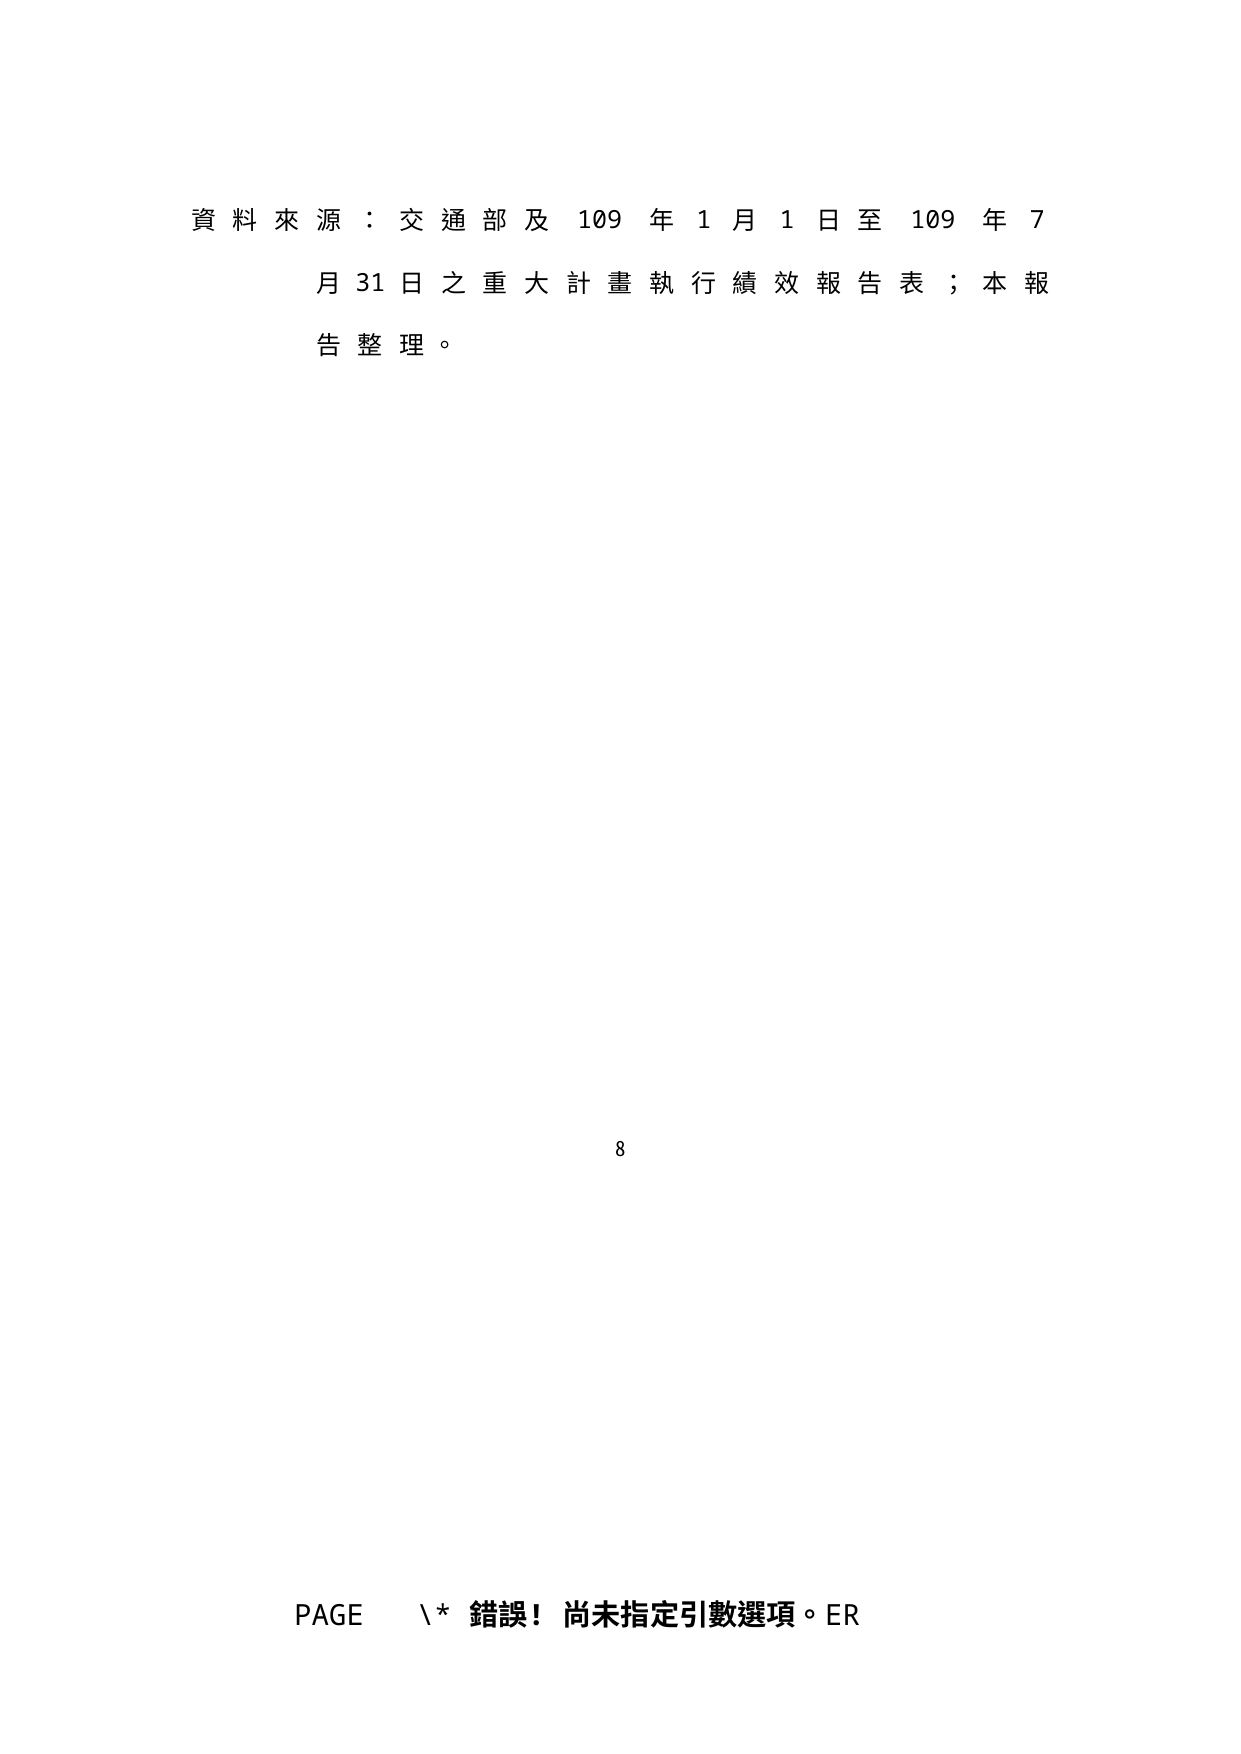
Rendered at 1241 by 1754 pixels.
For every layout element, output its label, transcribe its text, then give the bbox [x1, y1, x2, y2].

text 資料來源：交通部及109年1月1日至109年7月31日之重大計畫執行績效報告表；本報告整理。 [183, 177, 1064, 365]
